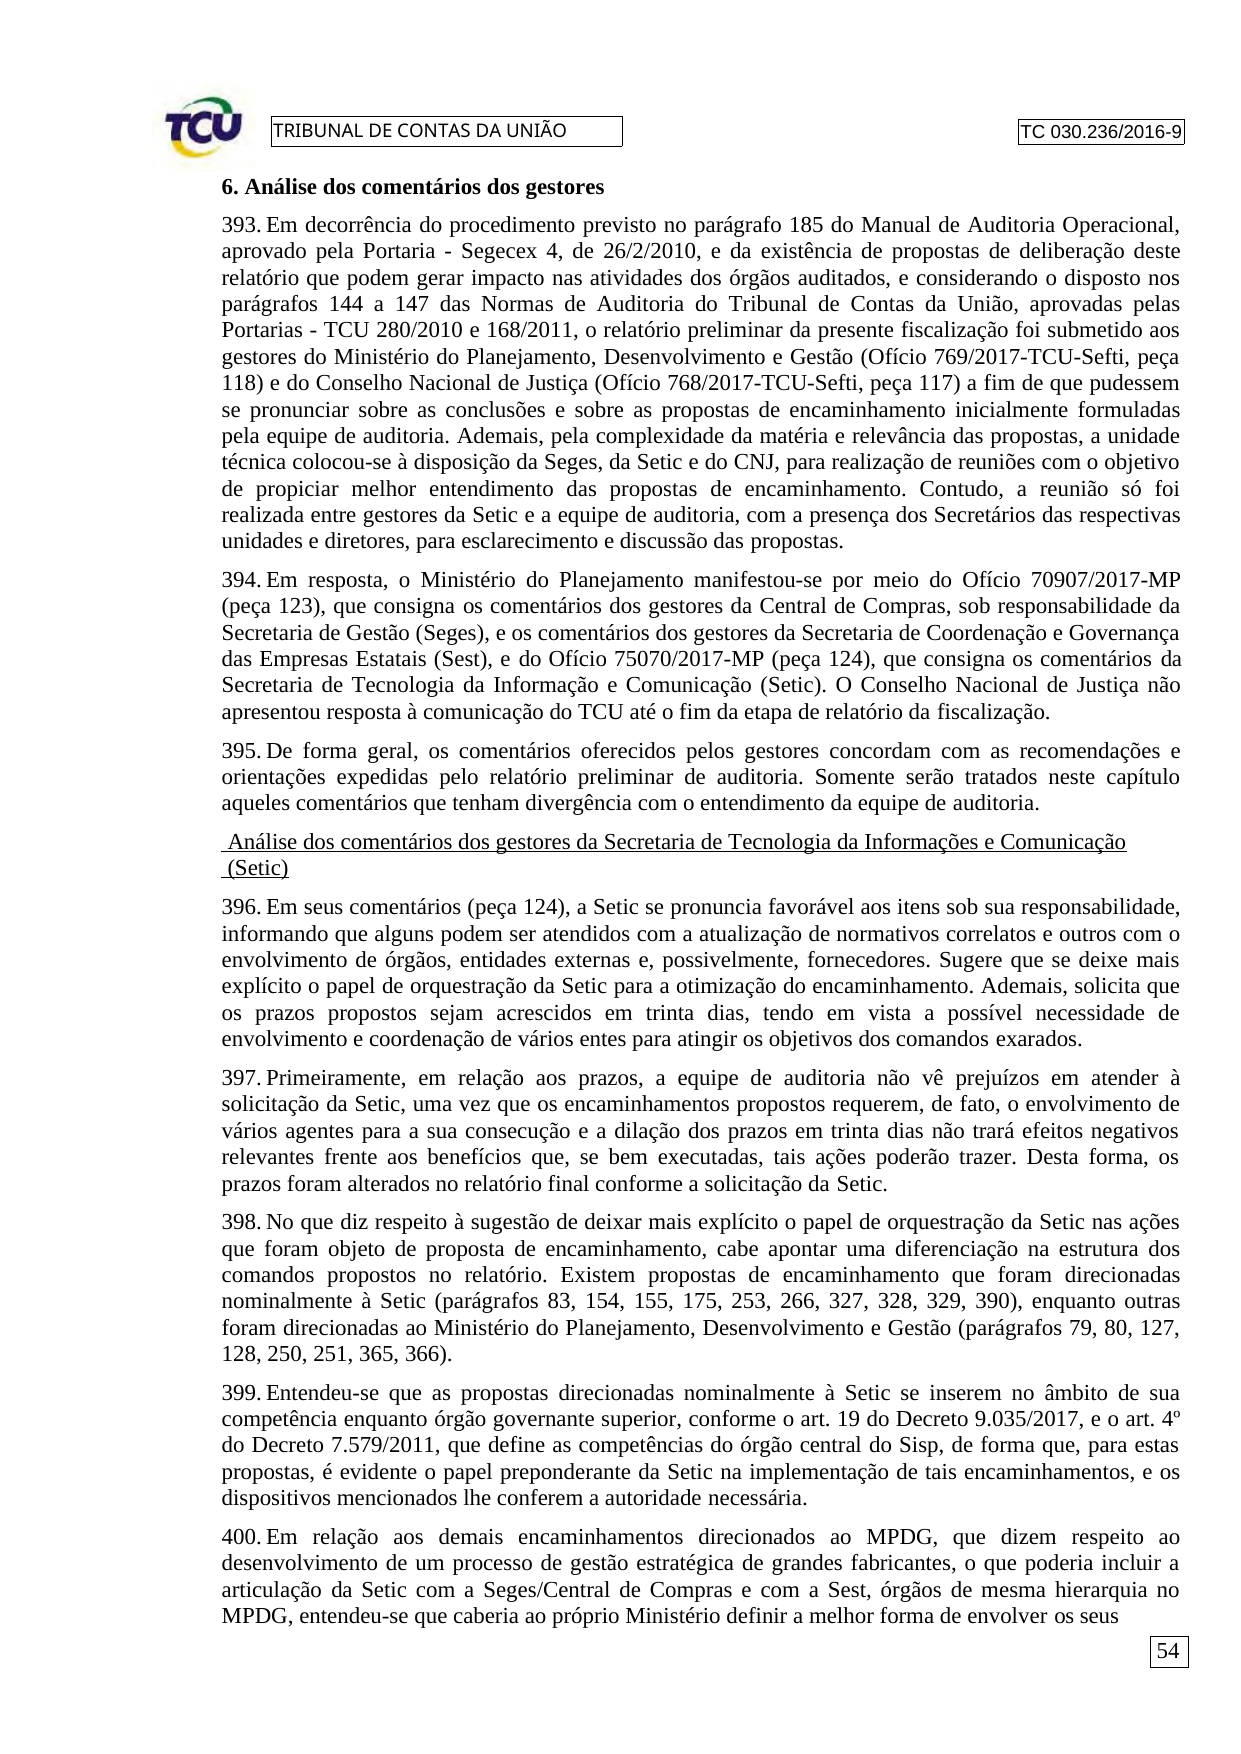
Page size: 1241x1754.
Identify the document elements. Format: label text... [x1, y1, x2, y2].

subtitle 6. Análise dos comentários dos gestores [221, 173, 1194, 199]
text (Setic) [221, 855, 1194, 881]
picture [151, 81, 257, 172]
list Em decorrência do procedimento previsto no parágrafo 185 do Manual de Auditoria Operacional, aprovado pela Portaria - Segecex 4, de 26/2/2010, e da existência de propostas de deliberação deste relatório que podem gerar impacto nas atividades dos órgãos auditados, e considerando o disposto nos parágrafos 144 a 147 das Normas de Auditoria do Tribunal de Contas da União, aprovadas pelas Portarias - TCU 280/2010 e 168/2011, o relatório preliminar da presente fiscalização foi submetido aos gestores do Ministério do Planejamento, Desenvolvimento e Gestão (Ofício 769/2017-TCU-Sefti, peça [221, 211, 1182, 369]
list No que diz respeito à sugestão de deixar mais explícito o papel de orquestração da Setic nas ações que foram objeto de proposta de encaminhamento, cabe apontar uma diferenciação na estrutura dos comandos propostos no relatório. Existem propostas de encaminhamento que foram direcionadas nominalmente à Setic (parágrafos 83, 154, 155, 175, 253, 266, 327, 328, 329, 390), enquanto outras foram direcionadas ao Ministério do Planejamento, Desenvolvimento e Gestão (parágrafos 79, 80, 127, 128, 250, 251, 365, 366). [221, 1208, 1182, 1366]
list Primeiramente, em relação aos prazos, a equipe de auditoria não vê prejuízos em atender à solicitação da Setic, uma vez que os encaminhamentos propostos requerem, de fato, o envolvimento de vários agentes para a sua consecução e a dilação dos prazos em trinta dias não trará efeitos negativos relevantes frente aos benefícios que, se bem executadas, tais ações poderão trazer. Desta forma, os prazos foram alterados no relatório final conforme a solicitação da Setic. [221, 1064, 1182, 1196]
list Em resposta, o Ministério do Planejamento manifestou-se por meio do Ofício 70907/2017-MP (peça 123), que consigna os comentários dos gestores da Central de Compras, sob responsabilidade da Secretaria de Gestão (Seges), e os comentários dos gestores da Secretaria de Coordenação e Governança das Empresas Estatais (Sest), e do Ofício 75070/2017-MP (peça 124), que consigna os comentários da Secretaria de Tecnologia da Informação e Comunicação (Setic). O Conselho Nacional de Justiça não apresentou resposta à comunicação do TCU até o fim da etapa de relatório da fiscalização. [221, 566, 1182, 724]
list Em seus comentários (peça 124), a Setic se pronuncia favorável aos itens sob sua responsabilidade, informando que alguns podem ser atendidos com a atualização de normativos correlatos e outros com o envolvimento de órgãos, entidades externas e, possivelmente, fornecedores. Sugere que se deixe mais explícito o papel de orquestração da Setic para a otimização do encaminhamento. Ademais, solicita que os prazos propostos sejam acrescidos em trinta dias, tendo em vista a possível necessidade de envolvimento e coordenação de vários entes para atingir os objetivos dos comandos exarados. [221, 893, 1182, 1051]
list Entendeu-se que as propostas direcionadas nominalmente à Setic se inserem no âmbito de sua competência enquanto órgão governante superior, conforme o art. 19 do Decreto 9.035/2017, e o art. 4º do Decreto 7.579/2011, que define as competências do órgão central do Sisp, de forma que, para estas propostas, é evidente o papel preponderante da Setic na implementação de tais encaminhamentos, e os dispositivos mencionados lhe conferem a autoridade necessária. [221, 1379, 1182, 1511]
list De forma geral, os comentários oferecidos pelos gestores concordam com as recomendações e orientações expedidas pelo relatório preliminar de auditoria. Somente serão tratados neste capítulo aqueles comentários que tenham divergência com o entendimento da equipe de auditoria. [221, 737, 1182, 816]
text Análise dos comentários dos gestores da Secretaria de Tecnologia da Informações e Comunicação [221, 828, 1194, 855]
text 118) e do Conselho Nacional de Justiça (Ofício 768/2017-TCU-Sefti, peça 117) a fim de que pudessem se pronunciar sobre as conclusões e sobre as propostas de encaminhamento inicialmente formuladas pela equipe de auditoria. Ademais, pela complexidade da matéria e relevância das propostas, a unidade técnica colocou-se à disposição da Seges, da Setic e do CNJ, para realização de reuniões com o objetivo de propiciar melhor entendimento das propostas de encaminhamento. Contudo, a reunião só foi realizada entre gestores da Setic e a equipe de auditoria, com a presença dos Secretários das respectivas unidades e diretores, para esclarecimento e discussão das propostas. [221, 369, 1182, 554]
list Em relação aos demais encaminhamentos direcionados ao MPDG, que dizem respeito ao desenvolvimento de um processo de gestão estratégica de grandes fabricantes, o que poderia incluir a articulação da Setic com a Seges/Central de Compras e com a Sest, órgãos de mesma hierarquia no MPDG, entendeu-se que caberia ao próprio Ministério definir a melhor forma de envolver os seus [221, 1523, 1182, 1628]
